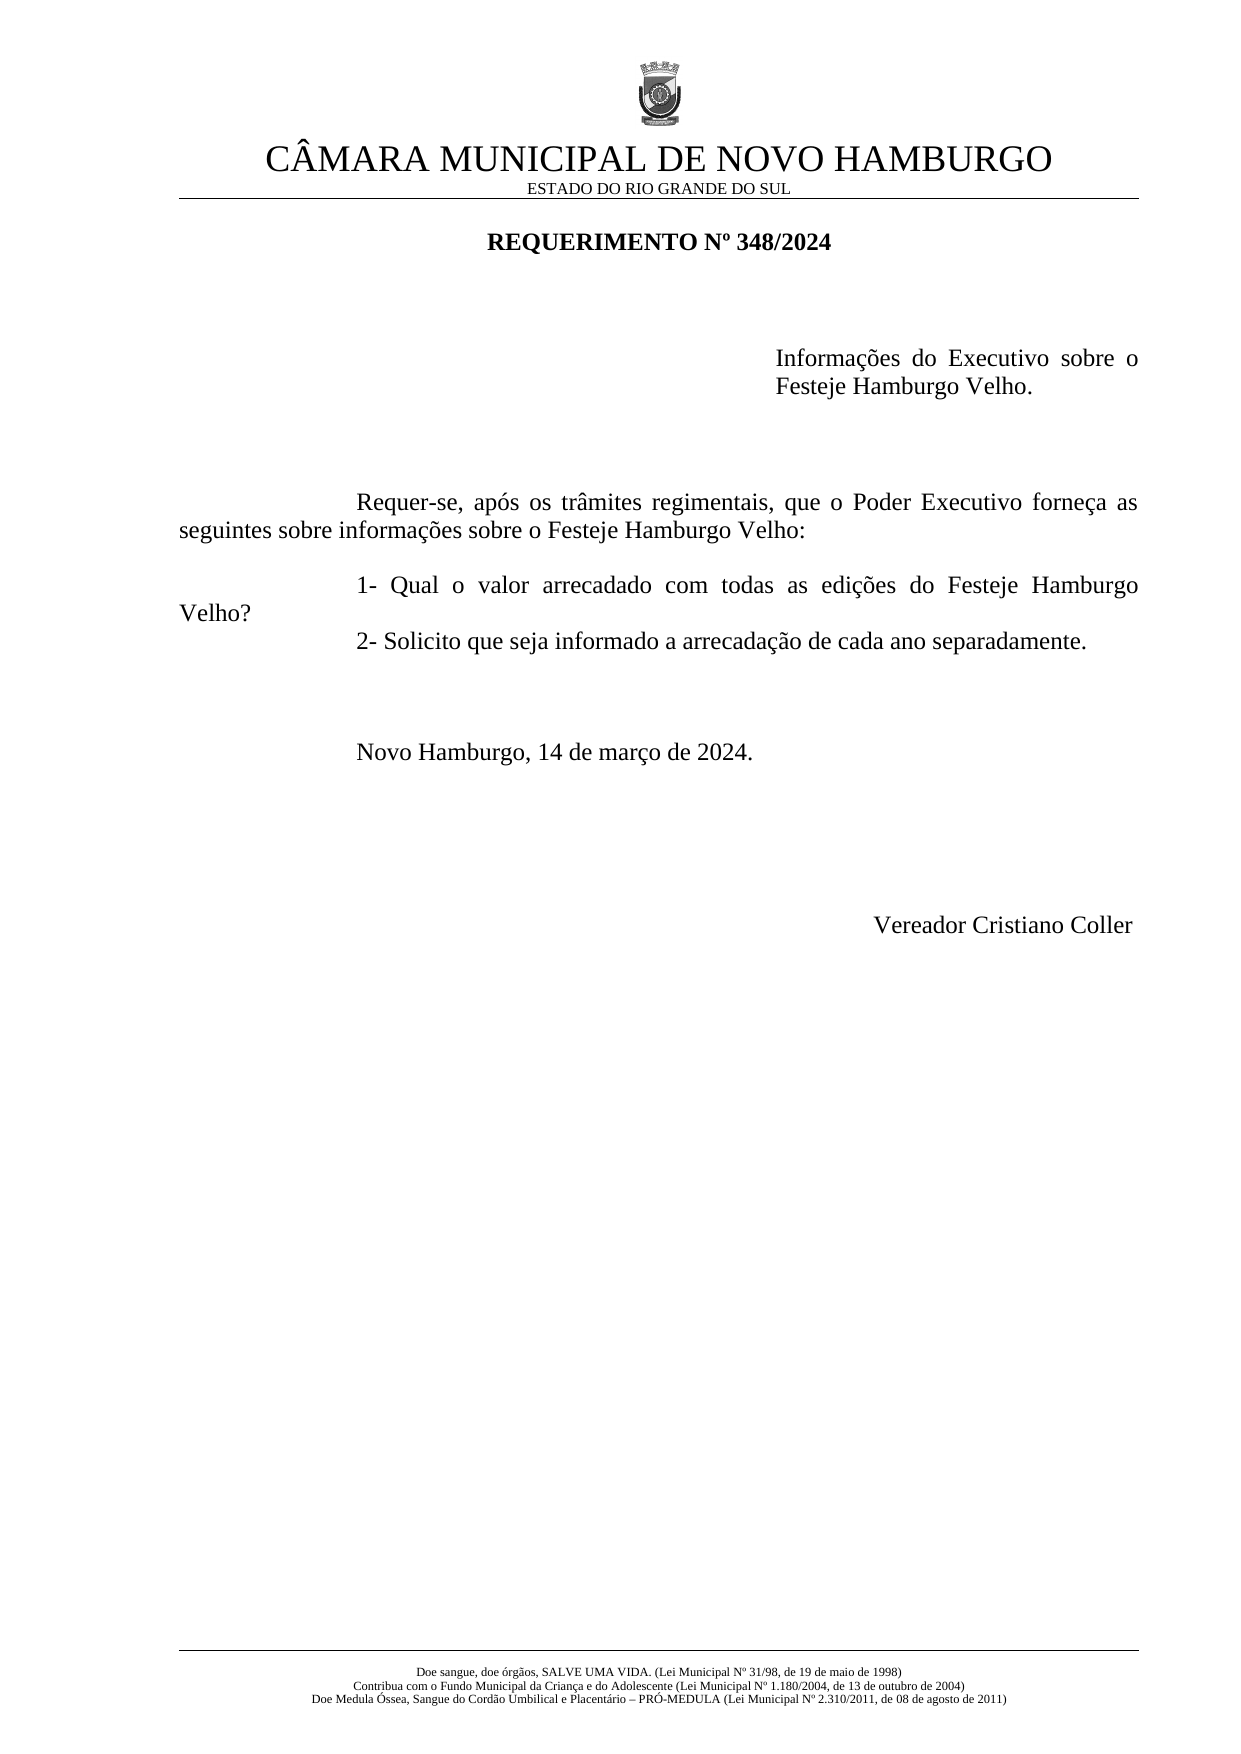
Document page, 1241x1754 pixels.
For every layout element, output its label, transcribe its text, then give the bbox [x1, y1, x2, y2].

text Requer-se, após os trâmites regimentais, que o Poder Executivo forneça as seguintes sobre informações sobre o Festeje Hamburgo Velho: [179, 488, 1139, 544]
text 1- Qual o valor arrecadado com todas as edições do Festeje Hamburgo Velho? [179, 572, 1139, 627]
text 2- Solicito que seja informado a arrecadação de cada ano separadamente. [179, 627, 1139, 655]
text Novo Hamburgo, 14 de março de 2024. [179, 738, 1139, 766]
text Informações do Executivo sobre o Festeje Hamburgo Velho. [775, 344, 1139, 400]
text Vereador Cristiano Coller [179, 911, 1139, 939]
title REQUERIMENTO Nº 348/2024 [179, 228, 1139, 256]
